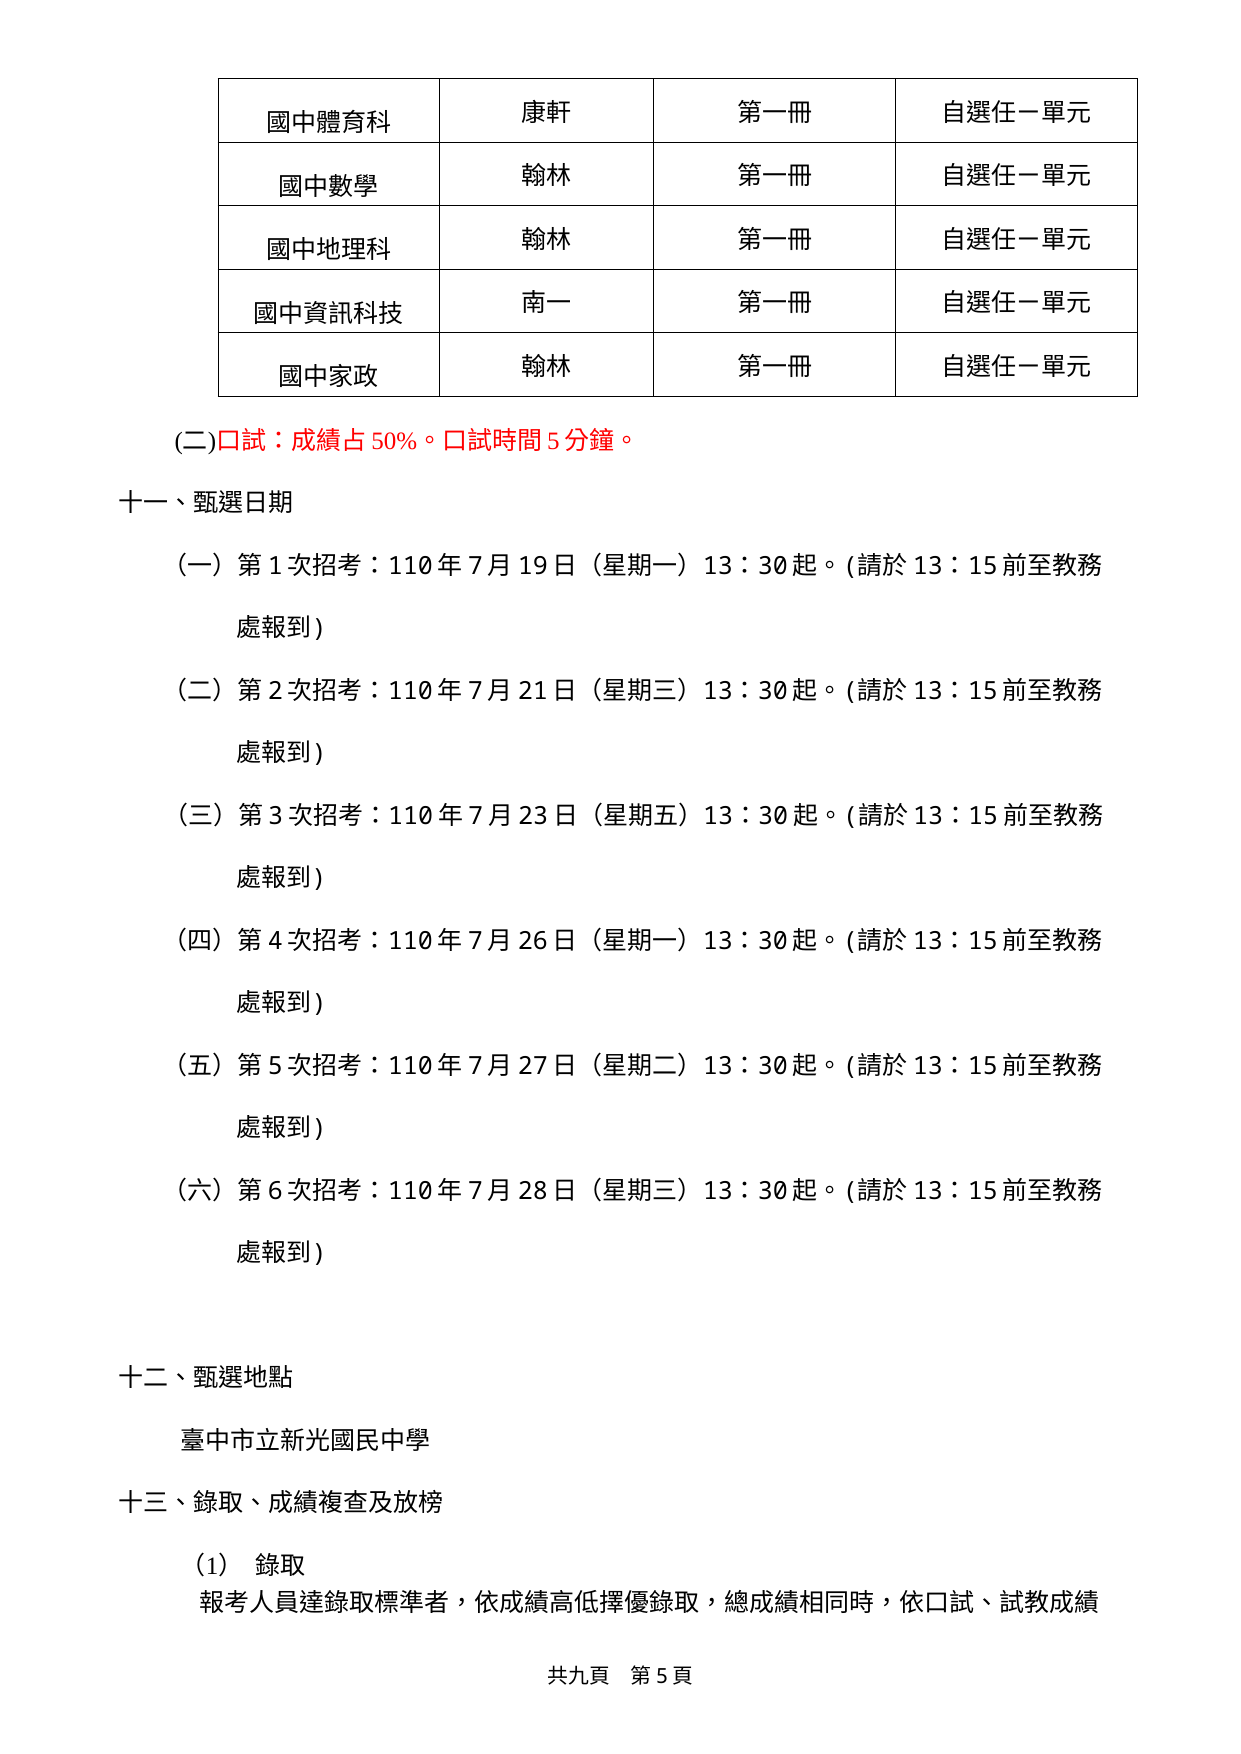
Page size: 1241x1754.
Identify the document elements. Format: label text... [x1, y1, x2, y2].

table_cell 翰林 [440, 206, 653, 269]
text 十二、甄選地點 [118, 1334, 1122, 1397]
table_cell 國中家政 [219, 333, 439, 396]
table_cell 第一冊 [654, 333, 895, 396]
table_cell 國中地理科 [219, 206, 439, 269]
text （二）第2次招考：110年7月21日（星期三）13：30起。(請於13：15前至教務處報到) [163, 647, 1122, 772]
table_cell 翰林 [440, 333, 653, 396]
table_cell 國中體育科 [219, 79, 439, 142]
table_cell 國中資訊科技 [219, 270, 439, 332]
table_cell 第一冊 [654, 79, 895, 142]
text （五）第5次招考：110年7月27日（星期二）13：30起。(請於13：15前至教務處報到) [163, 1022, 1122, 1147]
table_cell 國中數學 [219, 143, 439, 205]
table_cell 自選任ㄧ單元 [896, 206, 1137, 269]
table_cell 第一冊 [654, 143, 895, 205]
table_cell 自選任ㄧ單元 [896, 270, 1137, 332]
table_cell 第一冊 [654, 270, 895, 332]
text 十三、錄取、成績複查及放榜 [118, 1459, 1122, 1522]
text (二)口試：成績占50%。口試時間5分鐘。 [168, 397, 1122, 459]
list 錄取 [181, 1522, 1122, 1584]
table_cell 康軒 [440, 79, 653, 142]
table_cell 自選任ㄧ單元 [896, 143, 1137, 205]
text 十一、甄選日期 [118, 459, 1122, 522]
table_cell 自選任ㄧ單元 [896, 79, 1137, 142]
text （四）第4次招考：110年7月26日（星期一）13：30起。(請於13：15前至教務處報到) [163, 897, 1122, 1022]
table_cell 自選任ㄧ單元 [896, 333, 1137, 396]
text 臺中市立新光國民中學 [181, 1397, 1122, 1459]
text 報考人員達錄取標準者，依成績高低擇優錄取，總成績相同時，依口試、試教成績 [156, 1584, 1122, 1618]
text （一）第1次招考：110年7月19日（星期一）13：30起。(請於13：15前至教務處報到) [163, 522, 1122, 647]
table_cell 南一 [440, 270, 653, 332]
text （六）第6次招考：110年7月28日（星期三）13：30起。(請於13：15前至教務處報到) [163, 1147, 1122, 1272]
table_cell 翰林 [440, 143, 653, 205]
table_cell 第一冊 [654, 206, 895, 269]
text （三）第3次招考：110年7月23日（星期五）13：30起。(請於13：15前至教務處報到) [148, 772, 1122, 897]
